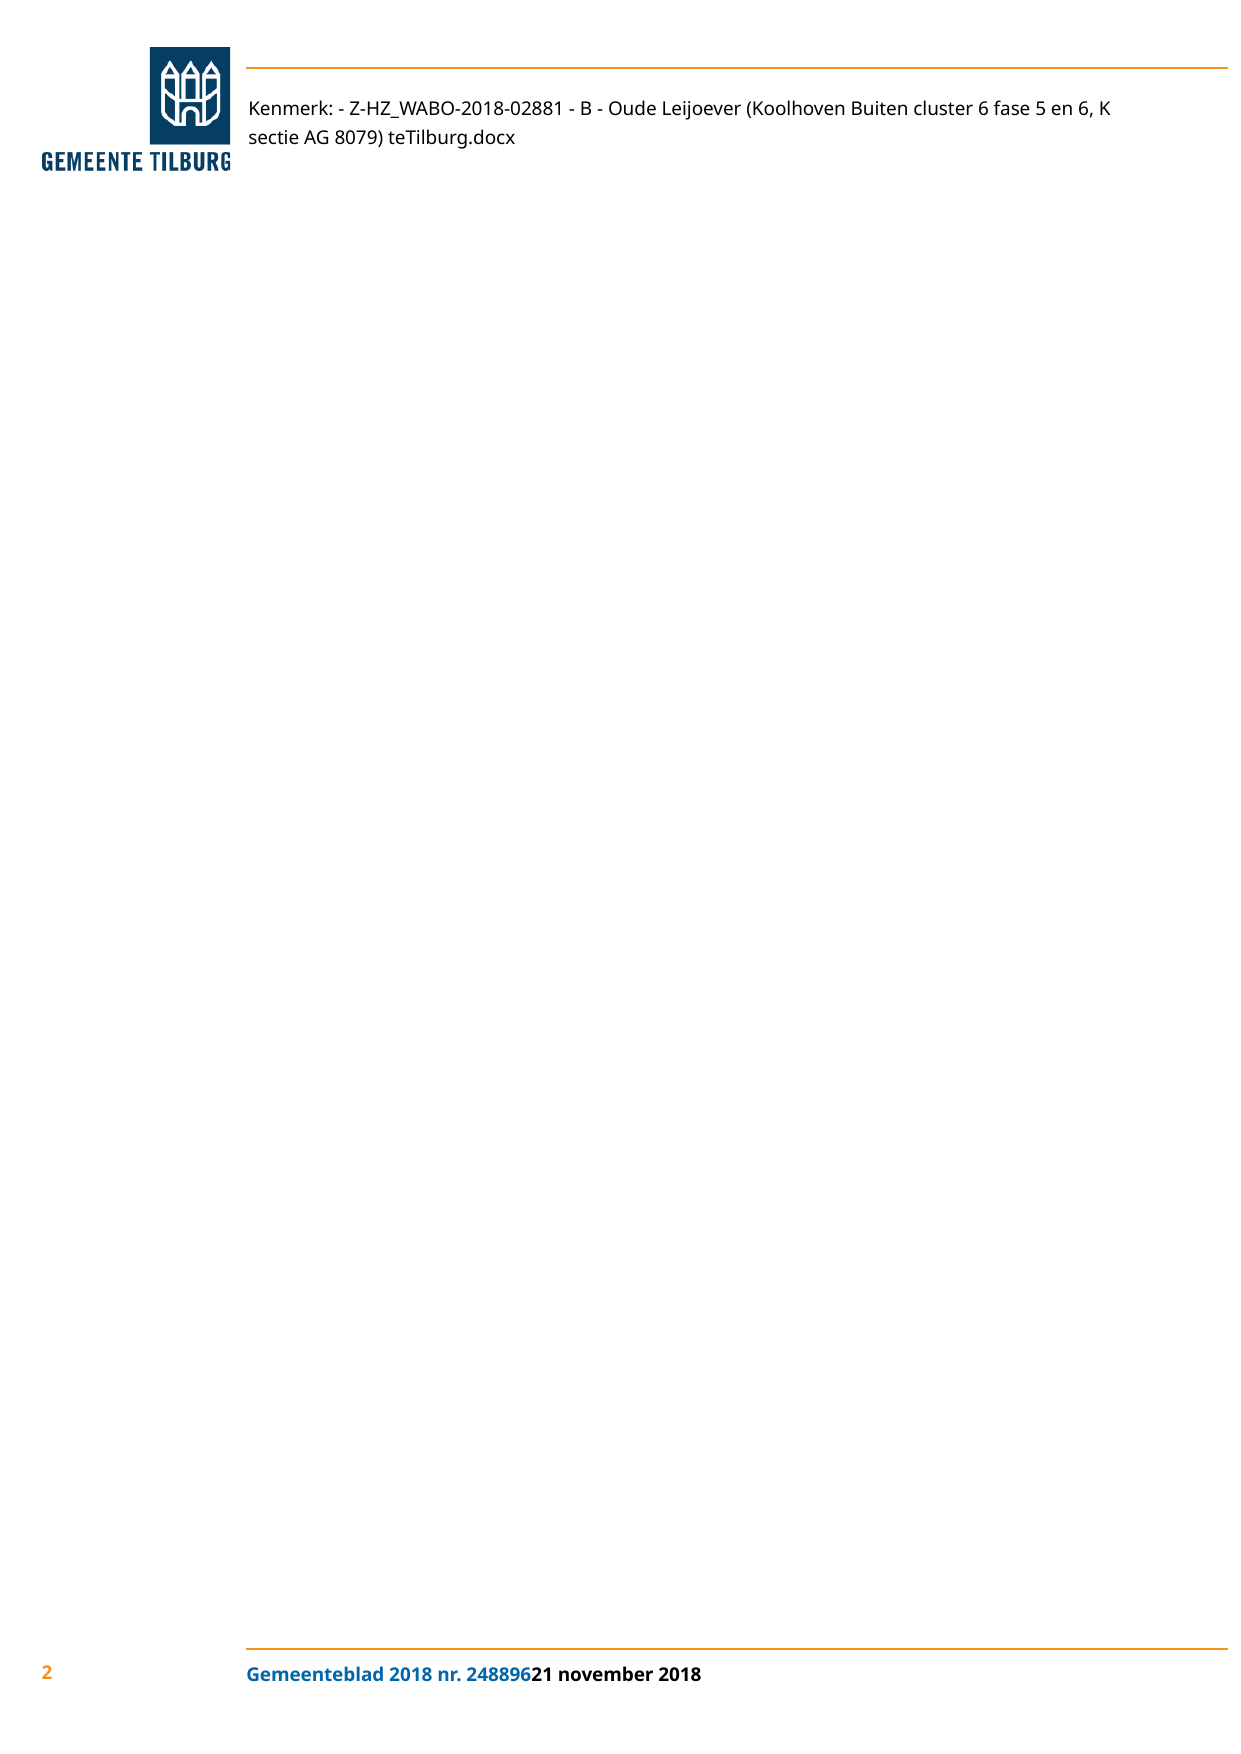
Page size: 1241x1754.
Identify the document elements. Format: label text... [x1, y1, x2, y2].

picture [41, 47, 231, 172]
text Kenmerk: - Z-HZ_WABO-2018-02881 - B - Oude Leijoever (Koolhoven Buiten cluster 6 fase 5 en 6, K sectie AG 8079) teTilburg.docx [248, 95, 1152, 150]
